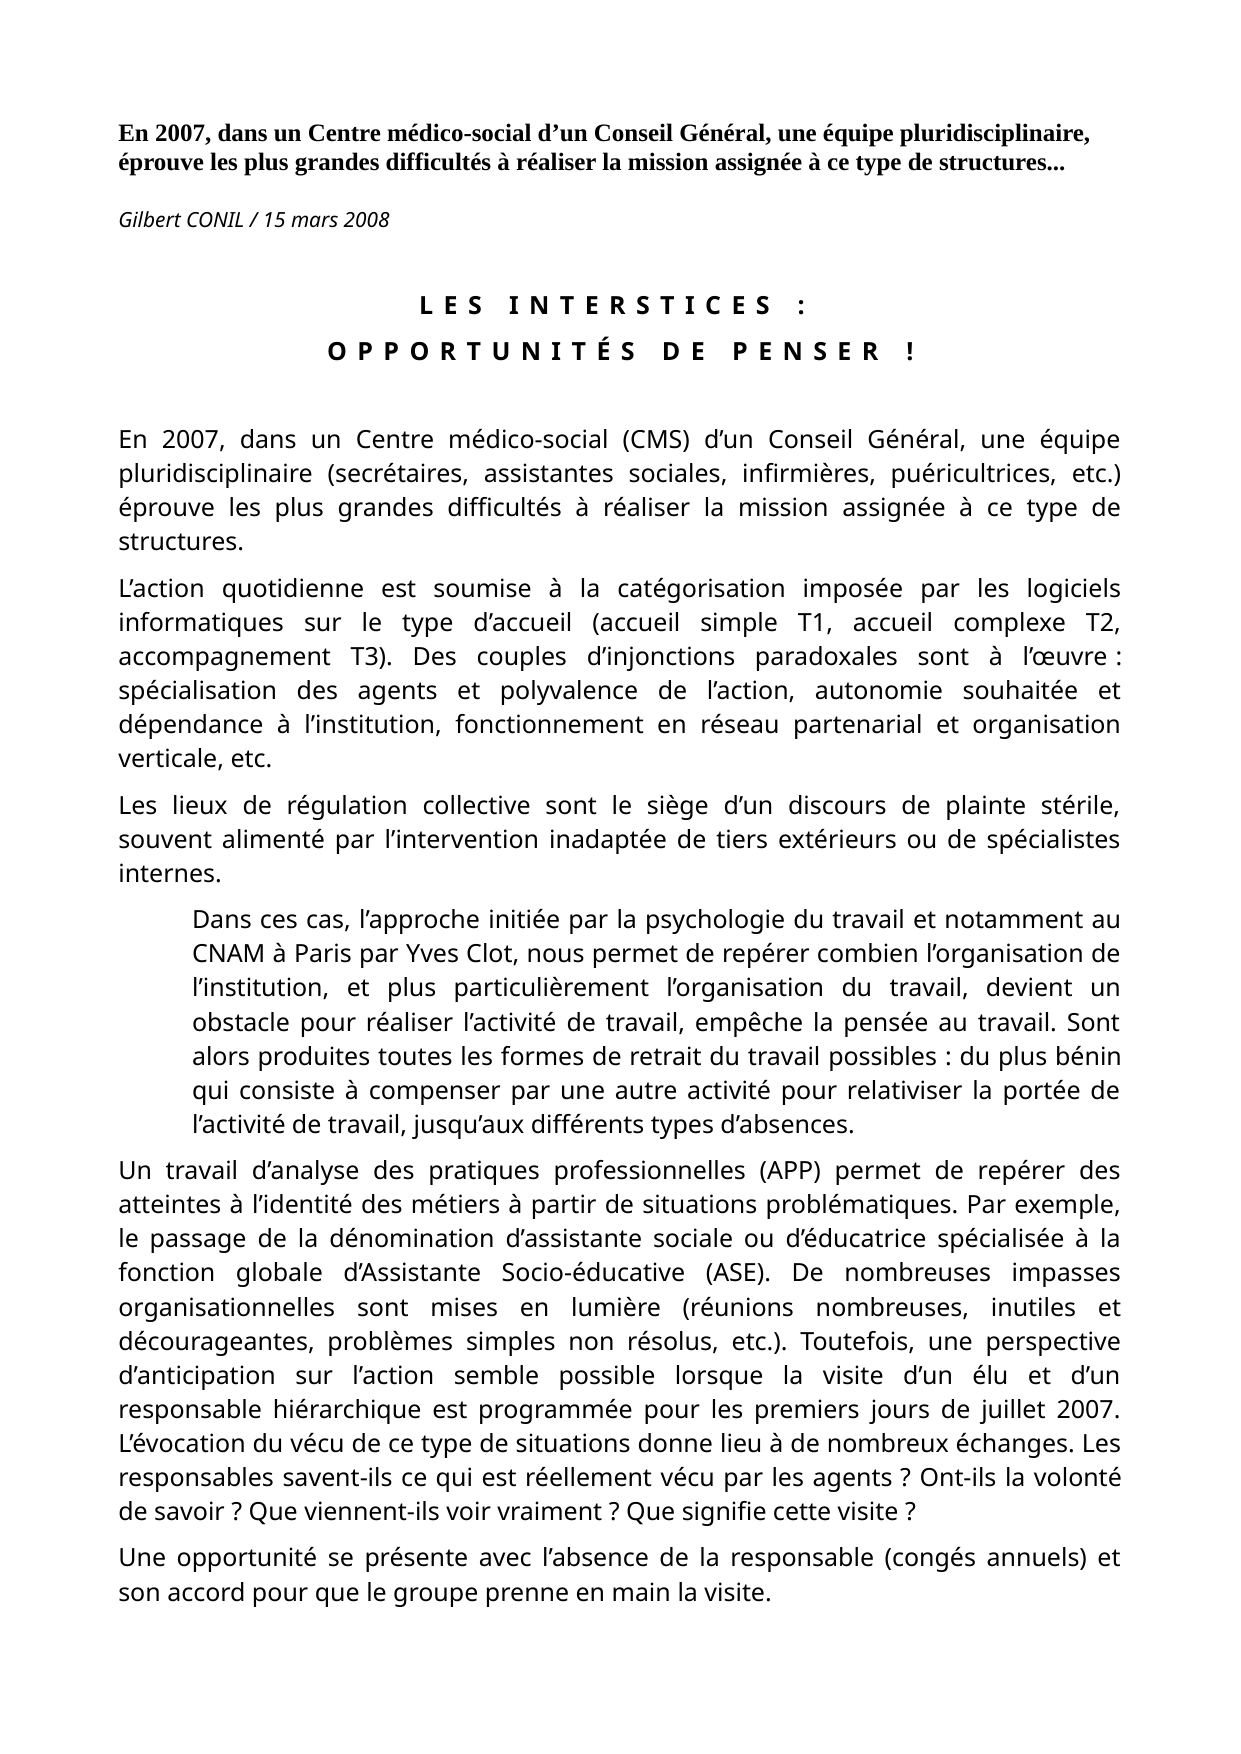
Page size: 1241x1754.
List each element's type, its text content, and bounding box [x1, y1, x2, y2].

text Un travail d’analyse des pratiques professionnelles (APP) permet de repérer des atteintes à l’identité des métiers à partir de situations problématiques. Par exemple, le passage de la dénomination d’assistante sociale ou d’éducatrice spécialisée à la fonction globale d’Assistante Socio-éducative (ASE). De nombreuses impasses organisationnelles sont mises en lumière (réunions nombreuses, inutiles et décourageantes, problèmes simples non résolus, etc.). Toutefois, une perspective d’anticipation sur l’action semble possible lorsque la visite d’un élu et d’un responsable hiérarchique est programmée pour les premiers jours de juillet 2007. L’évocation du vécu de ce type de situations donne lieu à de nombreux échanges. Les responsables savent-ils ce qui est réellement vécu par les agents ? Ont-ils la volonté de savoir ? Que viennent-ils voir vraiment ? Que signifie cette visite ? [118, 1153, 1122, 1528]
text En 2007, dans un Centre médico-social d’un Conseil Général, une équipe pluridisciplinaire, éprouve les plus grandes difficultés à réaliser la mission assignée à ce type de structures... [118, 118, 1122, 176]
text Une opportunité se présente avec l’absence de la responsable (congés annuels) et son accord pour que le groupe prenne en main la visite. [118, 1540, 1122, 1608]
text LES INTERSTICES : [118, 287, 1122, 321]
text Dans ces cas, l’approche initiée par la psychologie du travail et notamment au CNAM à Paris par Yves Clot, nous permet de repérer combien l’organisation de l’institution, et plus particulièrement l’organisation du travail, devient un obstacle pour réaliser l’activité de travail, empêche la pensée au travail. Sont alors produites toutes les formes de retrait du travail possibles : du plus bénin qui consiste à compenser par une autre activité pour relativiser la portée de l’activité de travail, jusqu’aux différents types d’absences. [192, 902, 1122, 1140]
text L’action quotidienne est soumise à la catégorisation imposée par les logiciels informatiques sur le type d’accueil (accueil simple T1, accueil complexe T2, accompagnement T3). Des couples d’injonctions paradoxales sont à l’œuvre : spécialisation des agents et polyvalence de l’action, autonomie souhaitée et dépendance à l’institution, fonctionnement en réseau partenarial et organisation verticale, etc. [118, 570, 1122, 775]
text Les lieux de régulation collective sont le siège d’un discours de plainte stérile, souvent alimenté par l’intervention inadaptée de tiers extérieurs ou de spécialistes internes. [118, 787, 1122, 889]
text En 2007, dans un Centre médico-social (CMS) d’un Conseil Général, une équipe pluridisciplinaire (secrétaires, assistantes sociales, infirmières, puéricultrices, etc.) éprouve les plus grandes difficultés à réaliser la mission assignée à ce type de structures. [118, 422, 1122, 558]
text OPPORTUNITÉS DE PENSER ! [118, 334, 1122, 368]
text Gilbert CONIL / 15 mars 2008 [118, 205, 1122, 233]
